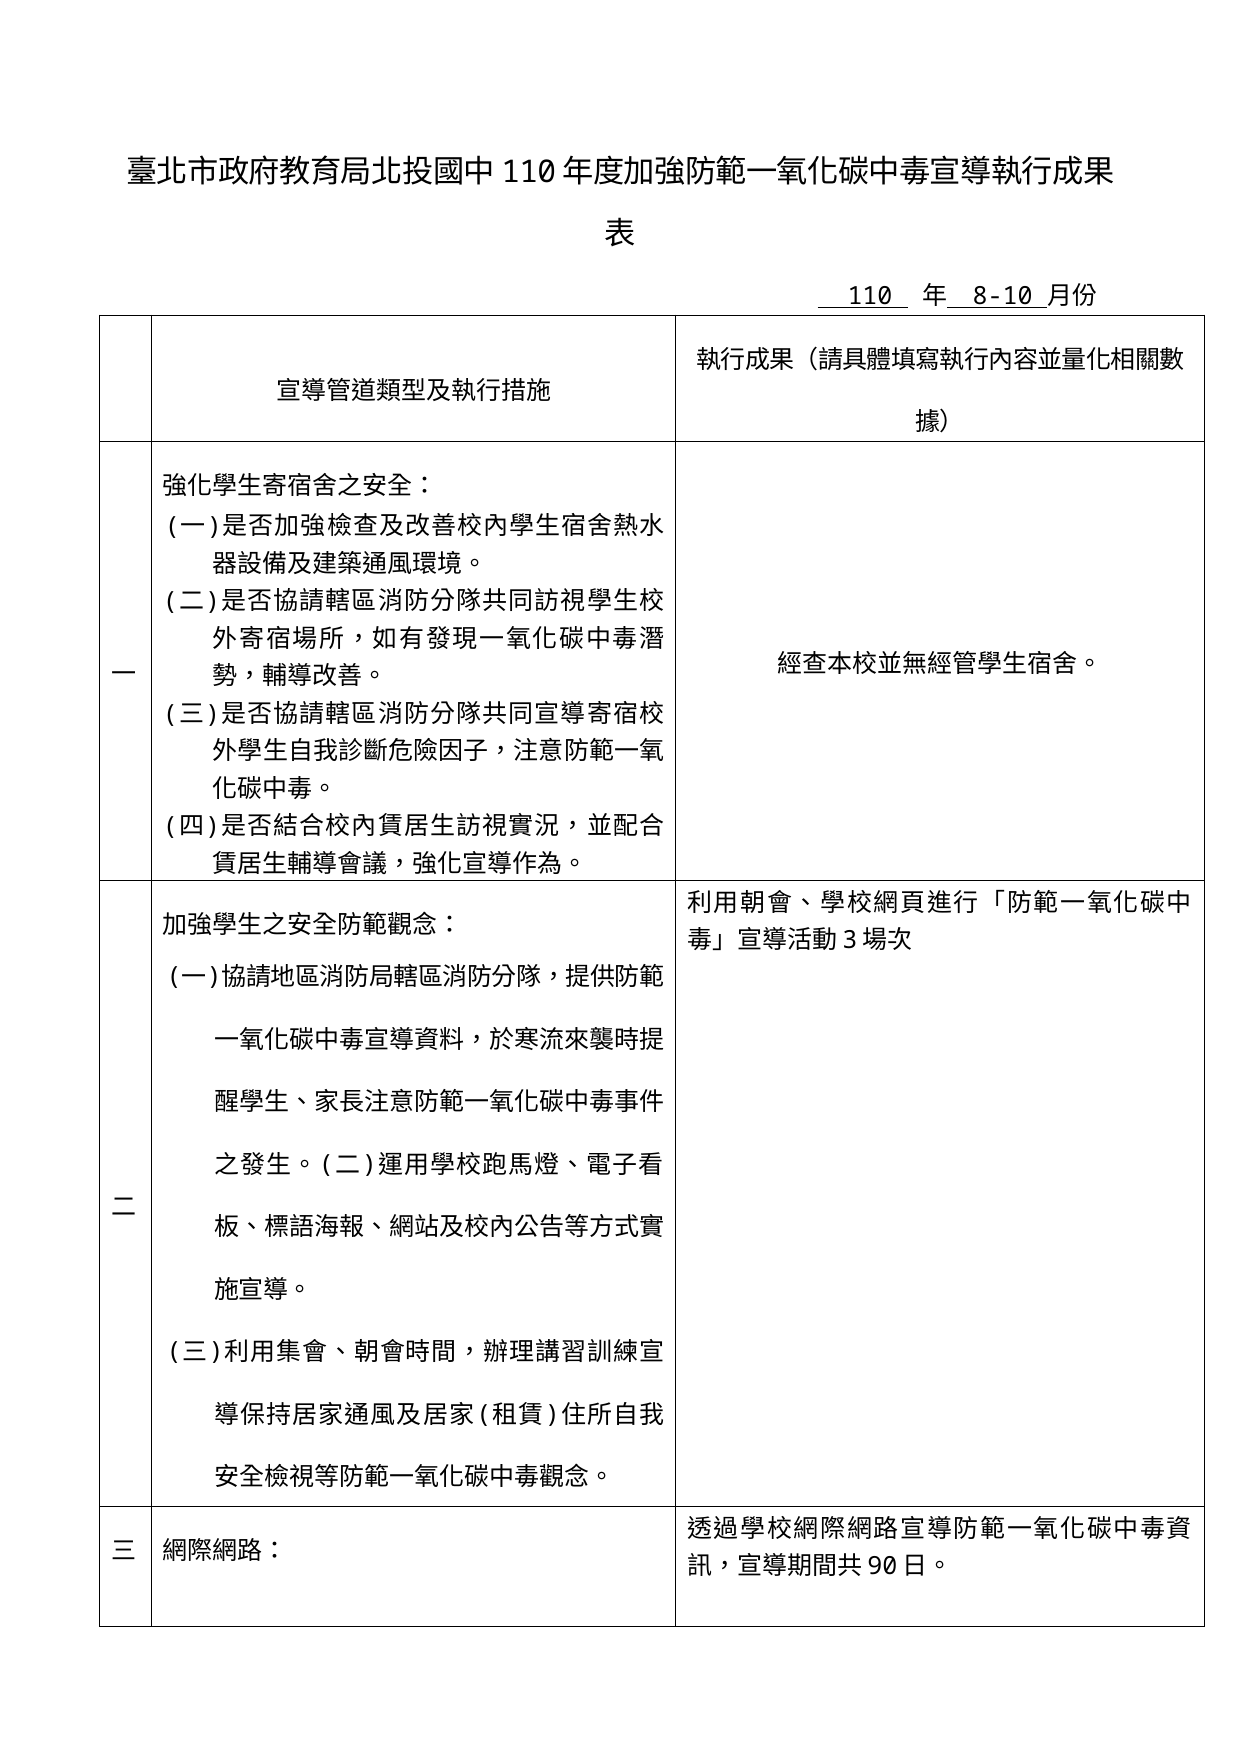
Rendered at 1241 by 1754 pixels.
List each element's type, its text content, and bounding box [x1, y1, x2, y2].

text 110 年 8-10 月份 [118, 252, 1097, 314]
table_header 宣導管道類型及執行措施 [152, 316, 675, 441]
table_header 執行成果（請具體填寫執行內容並量化相關數據） [676, 316, 1204, 441]
table_cell 網際網路： [152, 1507, 675, 1626]
text 臺北市政府教育局北投國中110年度加強防範一氧化碳中毒宣導執行成果表 [118, 127, 1122, 252]
table_cell 利用朝會、學校網頁進行「防範一氧化碳中毒」宣導活動3場次 [676, 881, 1204, 1506]
table_cell 經查本校並無經管學生宿舍。 [676, 442, 1204, 880]
table_cell 一 [100, 442, 151, 880]
table_cell 三 [100, 1507, 151, 1626]
table_cell 加強學生之安全防範觀念： (一)協請地區消防局轄區消防分隊，提供防範一氧化碳中毒宣導資料，於寒流來襲時提醒學生、家長注意防範一氧化碳中毒事件之發生。(二)運用學校跑馬燈、電子看板、標語海報、網站及校內公告等方式實施宣導。 (三)利用集會、朝會時間，辦理講習訓練宣導保持居家通風及居家(租賃)住所自我安全檢視等防範一氧化碳中毒觀念。 [152, 881, 675, 1506]
table_cell 透過學校網際網路宣導防範一氧化碳中毒資 訊，宣導期間共90日。 [676, 1507, 1204, 1626]
table_header [100, 316, 151, 441]
table_cell 二 [100, 881, 151, 1506]
table_cell 強化學生寄宿舍之安全： (一)是否加強檢查及改善校內學生宿舍熱水器設備及建築通風環境。 (二)是否協請轄區消防分隊共同訪視學生校外寄宿場所，如有發現一氧化碳中毒潛勢，輔導改善。 (三)是否協請轄區消防分隊共同宣導寄宿校外學生自我診斷危險因子，注意防範一氧化碳中毒。 (四)是否結合校內賃居生訪視實況，並配合賃居生輔導會議，強化宣導作為。 [152, 442, 675, 880]
